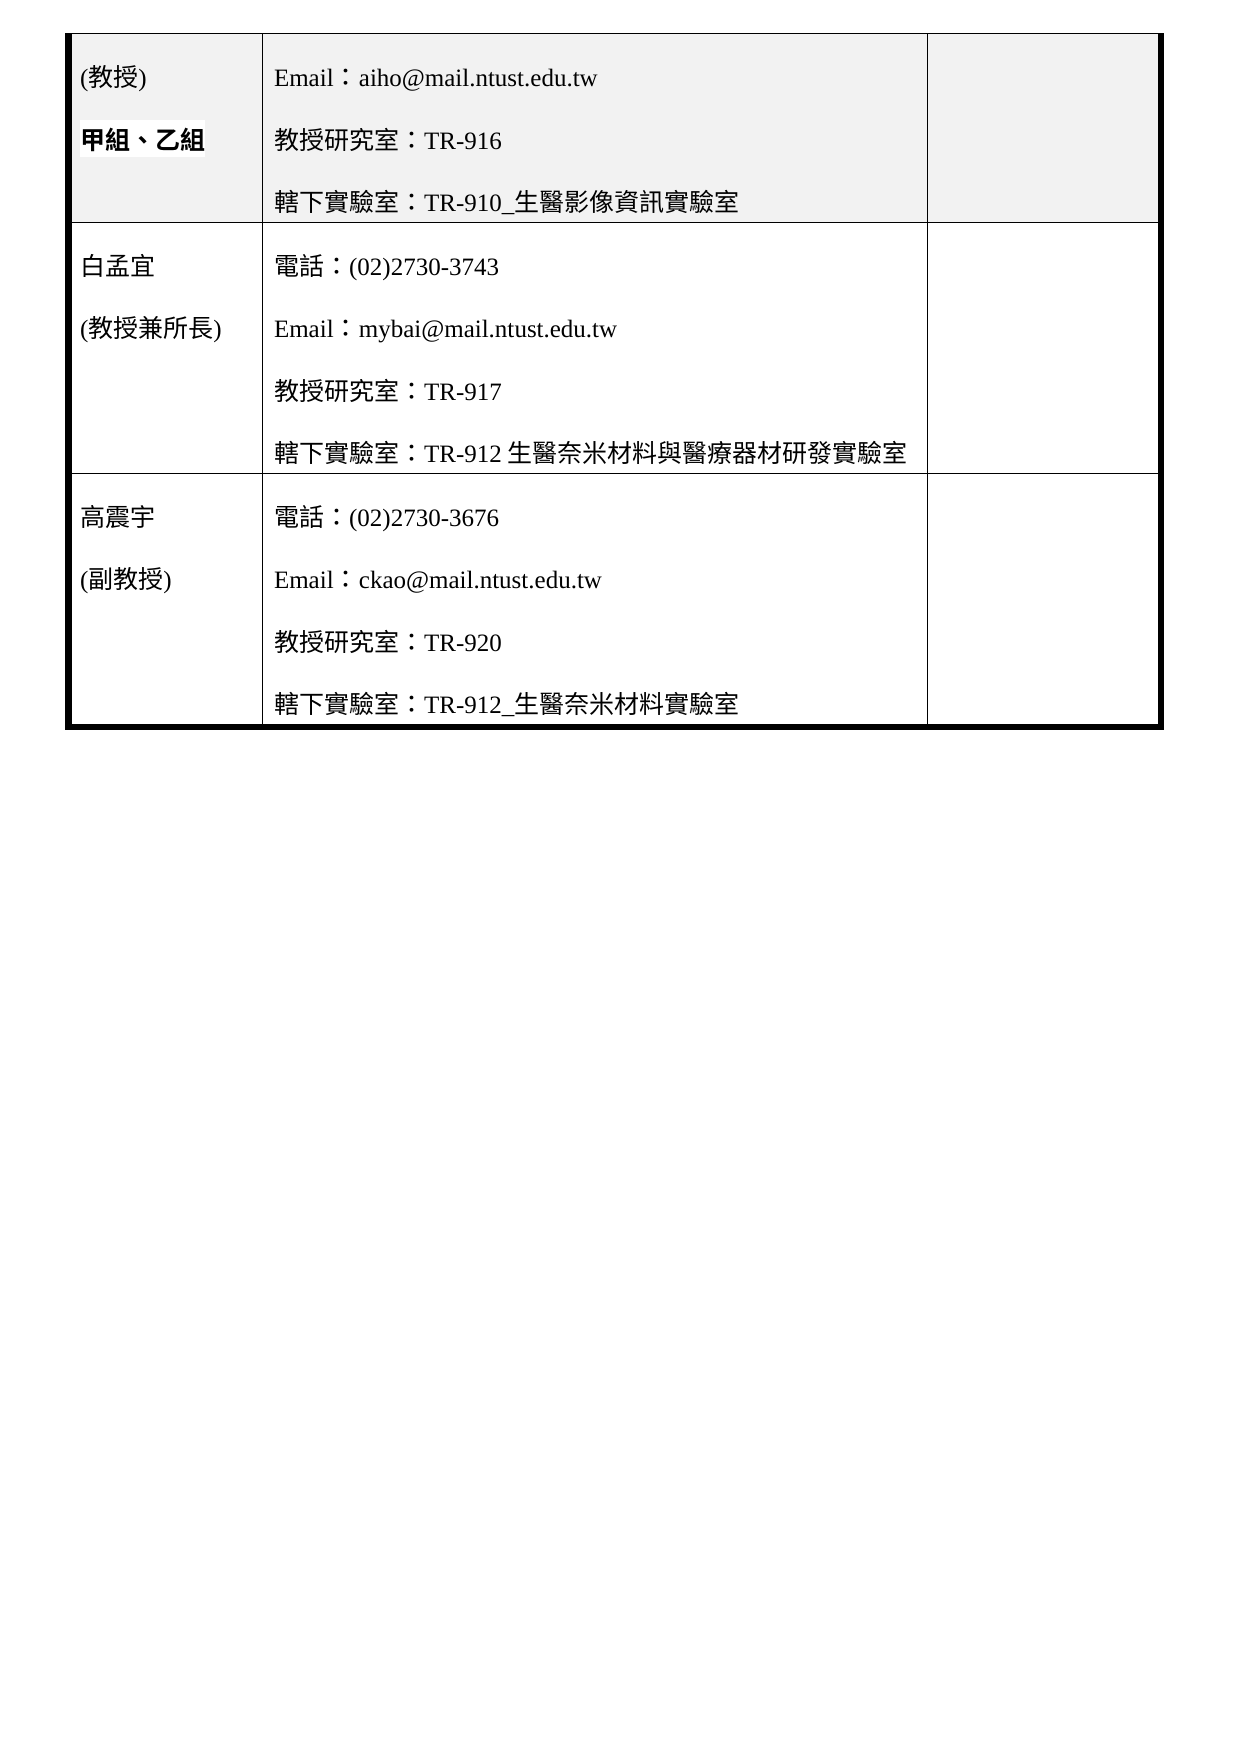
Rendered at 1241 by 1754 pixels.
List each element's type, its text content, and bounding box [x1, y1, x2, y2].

table_cell 高震宇 (副教授) [72, 474, 262, 724]
table_cell 電話：(02)2730-3676 Email：ckao@mail.ntust.edu.tw 教授研究室：TR-920 轄下實驗室：TR-912_生醫奈米材料實驗室 [263, 474, 927, 724]
table_cell [928, 223, 1158, 473]
table_cell (教授) 甲組、乙組 [72, 34, 262, 222]
table_cell 白孟宜 (教授兼所長) [72, 223, 262, 473]
table_cell Email：aiho@mail.ntust.edu.tw 教授研究室：TR-916 轄下實驗室：TR-910_生醫影像資訊實驗室 [263, 34, 927, 222]
table_cell [928, 34, 1158, 222]
table_cell [928, 474, 1158, 724]
table_cell 電話：(02)2730-3743 Email：mybai@mail.ntust.edu.tw 教授研究室：TR-917 轄下實驗室：TR-912生醫奈米材料與醫療器材研發實驗室 [263, 223, 927, 473]
